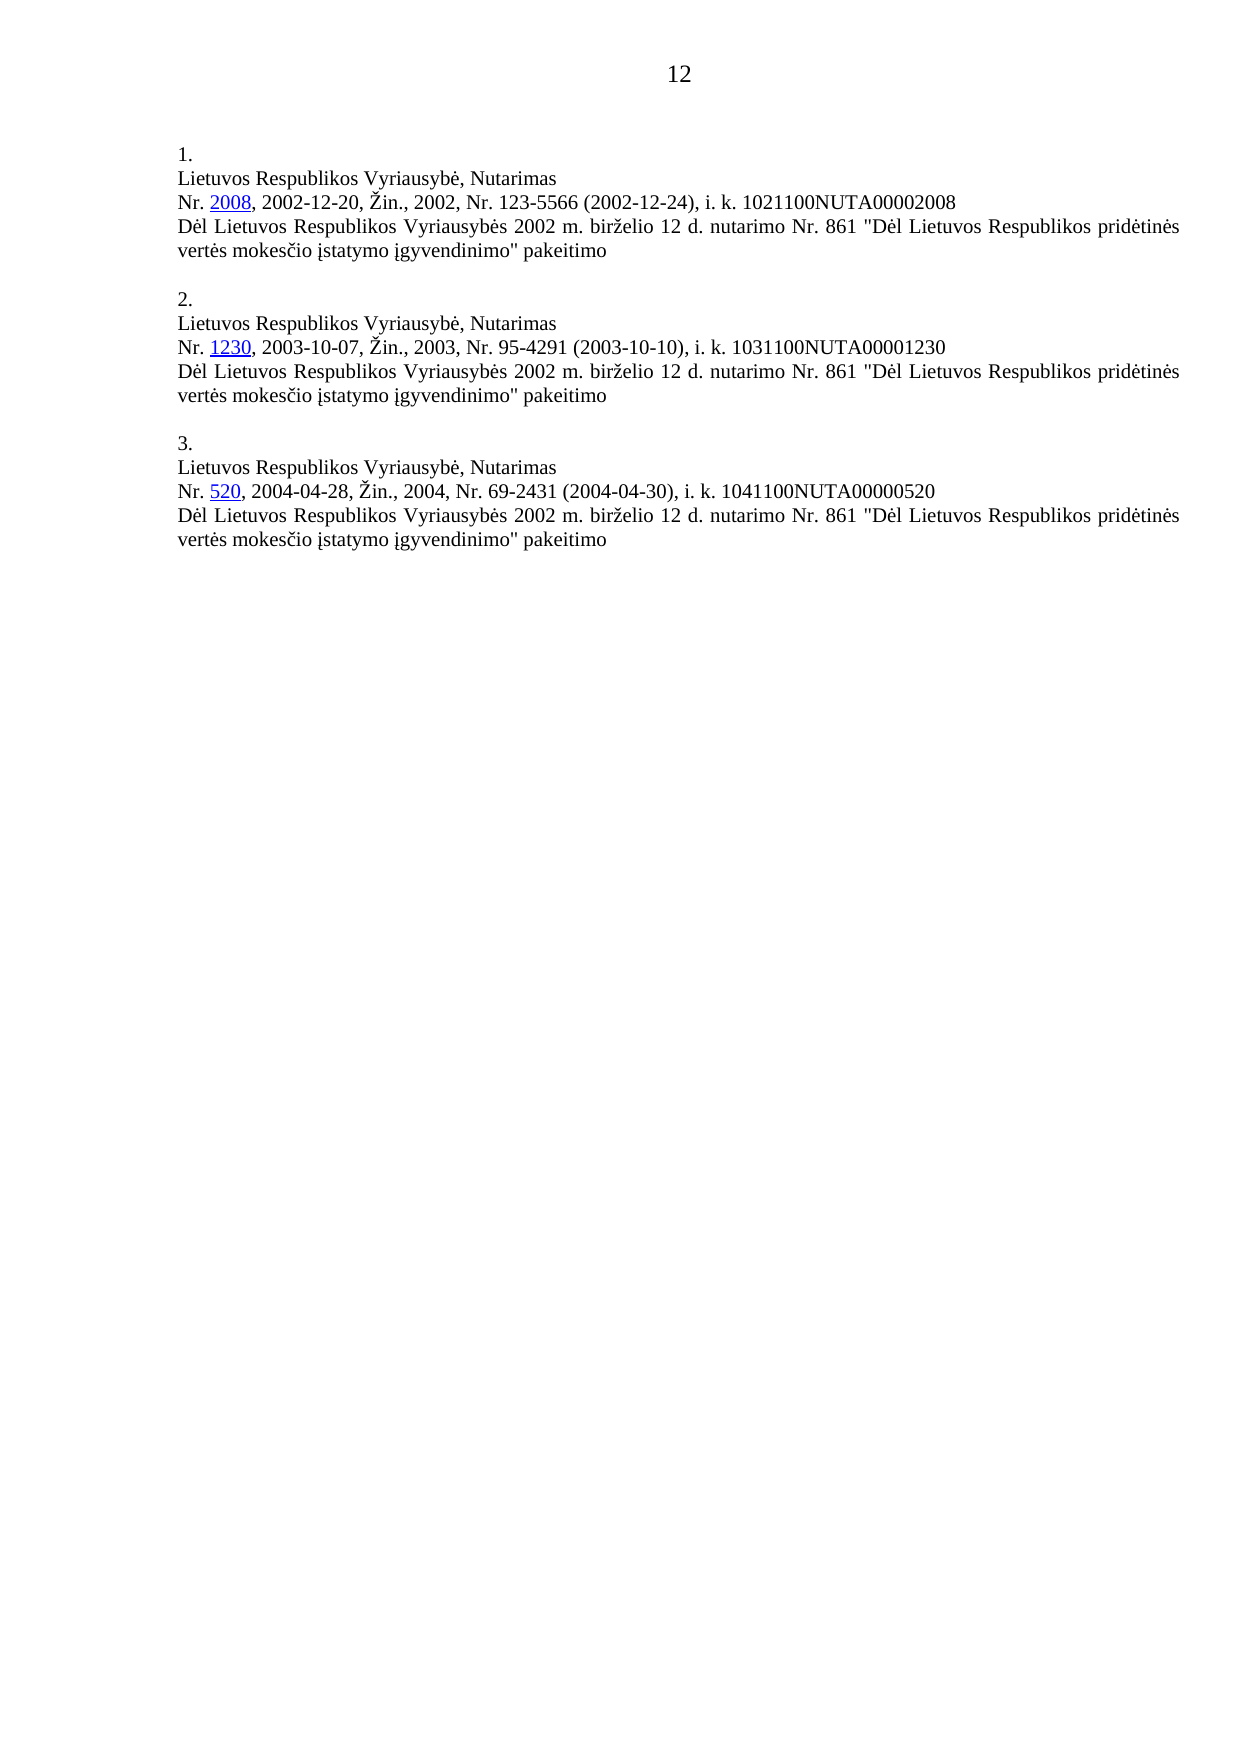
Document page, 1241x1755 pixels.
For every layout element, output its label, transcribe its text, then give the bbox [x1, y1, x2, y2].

text 1. [177, 142, 1181, 166]
text 3. [177, 431, 1181, 455]
text 2. [177, 287, 1181, 311]
text Nr. 520, 2004-04-28, Žin., 2004, Nr. 69-2431 (2004-04-30), i. k. 1041100NUTA00000520 [177, 479, 1181, 503]
text Nr. 2008, 2002-12-20, Žin., 2002, Nr. 123-5566 (2002-12-24), i. k. 1021100NUTA00002008 [177, 190, 1181, 214]
text Lietuvos Respublikos Vyriausybė, Nutarimas [177, 311, 1181, 335]
text Lietuvos Respublikos Vyriausybė, Nutarimas [177, 166, 1181, 190]
text Dėl Lietuvos Respublikos Vyriausybės 2002 m. birželio 12 d. nutarimo Nr. 861 "Dėl Lietuvos Respublikos pridėtinės vertės mokesčio įstatymo įgyvendinimo" pakeitimo [177, 359, 1181, 407]
text Dėl Lietuvos Respublikos Vyriausybės 2002 m. birželio 12 d. nutarimo Nr. 861 "Dėl Lietuvos Respublikos pridėtinės vertės mokesčio įstatymo įgyvendinimo" pakeitimo [177, 214, 1181, 262]
text Lietuvos Respublikos Vyriausybė, Nutarimas [177, 455, 1181, 479]
text Nr. 1230, 2003-10-07, Žin., 2003, Nr. 95-4291 (2003-10-10), i. k. 1031100NUTA00001230 [177, 335, 1181, 359]
text Dėl Lietuvos Respublikos Vyriausybės 2002 m. birželio 12 d. nutarimo Nr. 861 "Dėl Lietuvos Respublikos pridėtinės vertės mokesčio įstatymo įgyvendinimo" pakeitimo [177, 503, 1181, 551]
